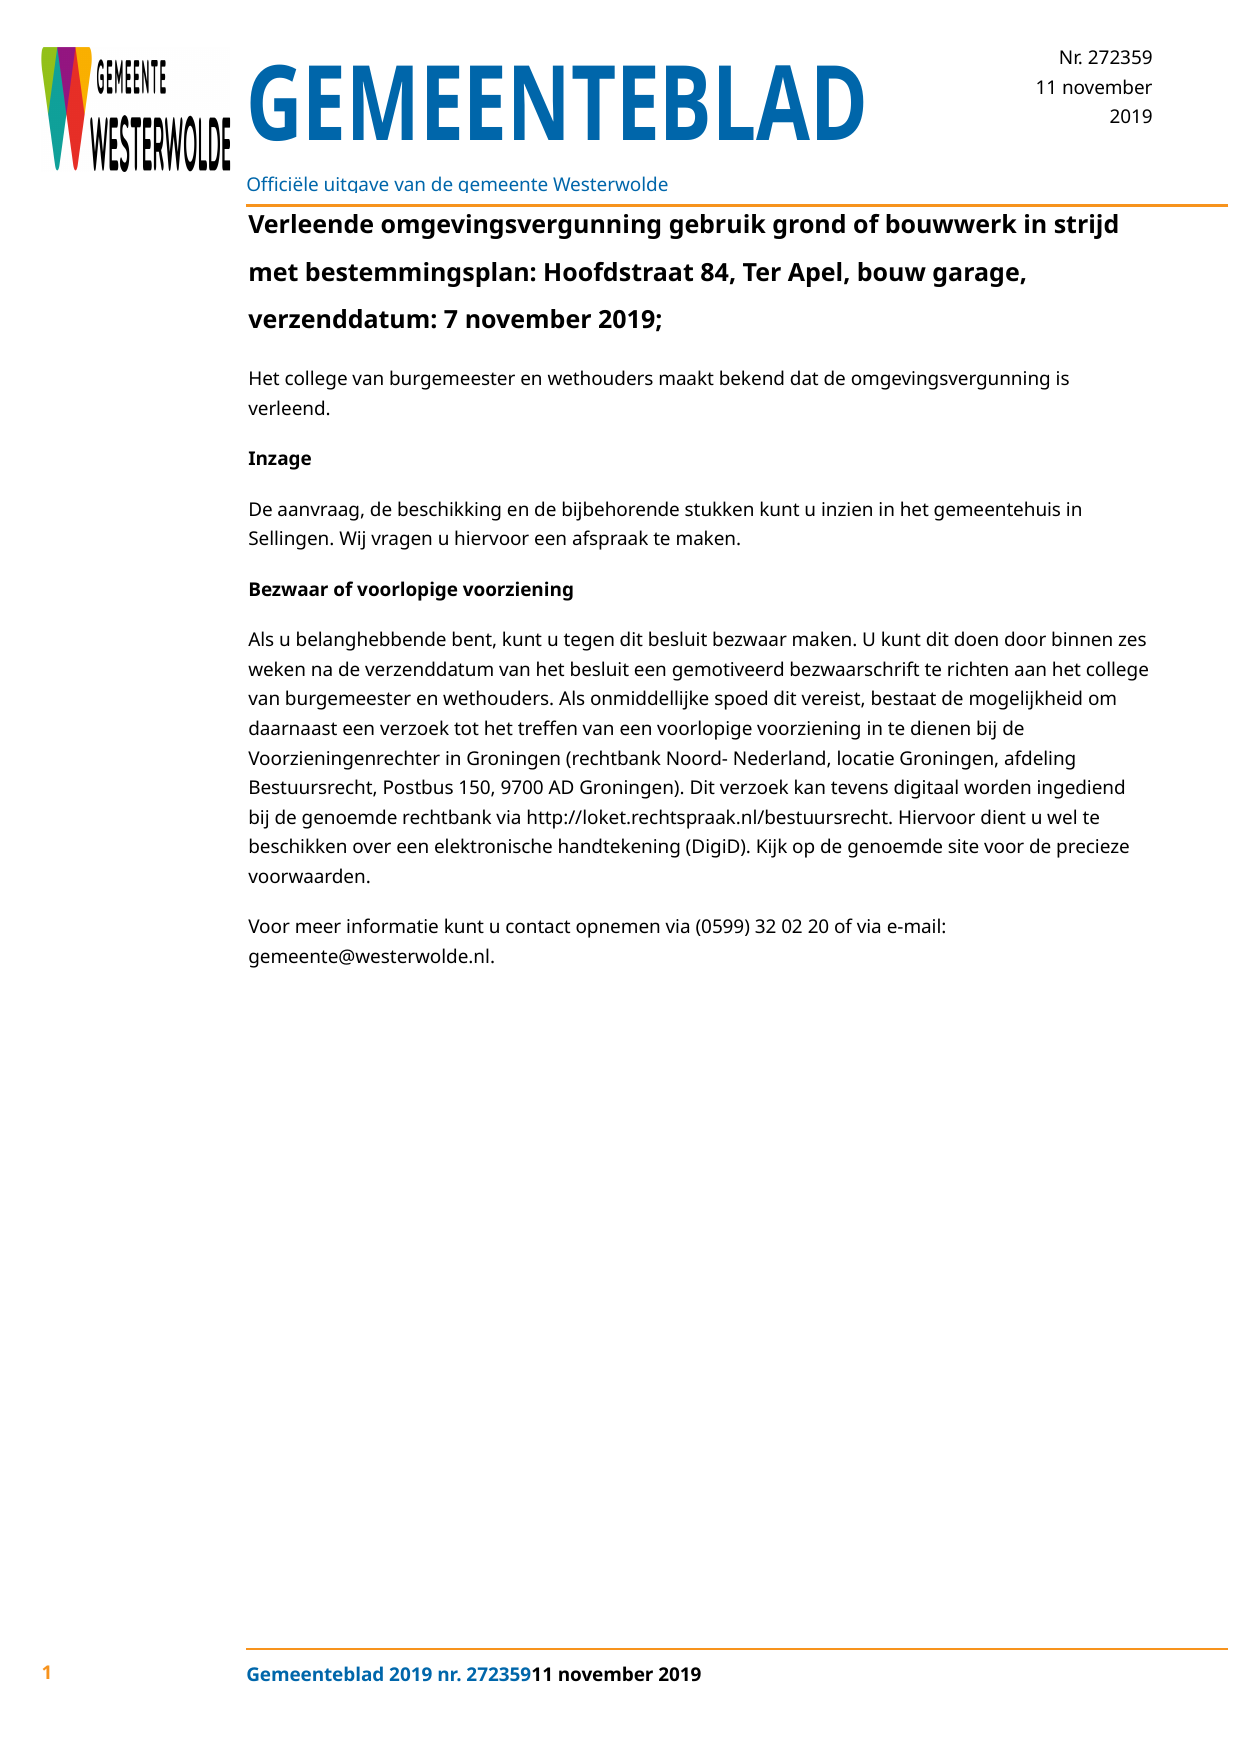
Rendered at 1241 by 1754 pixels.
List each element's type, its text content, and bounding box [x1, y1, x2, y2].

text Voor meer informatie kunt u contact opnemen via (0599) 32 02 20 of via e-mail: gemeente@westerwolde.nl. [248, 913, 1152, 969]
picture [41, 47, 231, 172]
text Als u belanghebbende bent, kunt u tegen dit besluit bezwaar maken. U kunt dit doen door binnen zes weken na de verzenddatum van het besluit een gemotiveerd bezwaarschrift te richten aan het college van burgemeester en wethouders. Als onmiddellijke spoed dit vereist, bestaat de mogelijkheid om daarnaast een verzoek tot het treffen van een voorlopige voorziening in te dienen bij de Voorzieningenrechter in Groningen (rechtbank Noord- Nederland, locatie Groningen, afdeling Bestuursrecht, Postbus 150, 9700 AD Groningen). Dit verzoek kan tevens digitaal worden ingediend bij de genoemde rechtbank via http://loket.rechtspraak.nl/bestuursrecht. Hiervoor dient u wel te beschikken over een elektronische handtekening (DigiD). Kijk op de genoemde site voor de precieze voorwaarden. [248, 626, 1152, 889]
text Inzage [248, 446, 1152, 471]
text Bezwaar of voorlopige voorziening [248, 576, 1152, 602]
text De aanvraag, de beschikking en de bijbehorende stukken kunt u inzien in het gemeentehuis in Sellingen. Wij vragen u hiervoor een afspraak te maken. [248, 496, 1152, 551]
text Het college van burgemeester en wethouders maakt bekend dat de omgevingsvergunning is verleend. [248, 366, 1152, 421]
text Verleende omgevingsvergunning gebruik grond of bouwwerk in strijd met bestemmingsplan: Hoofdstraat 84, Ter Apel, bouw garage, verzenddatum: 7 november 2019; [248, 207, 1152, 336]
